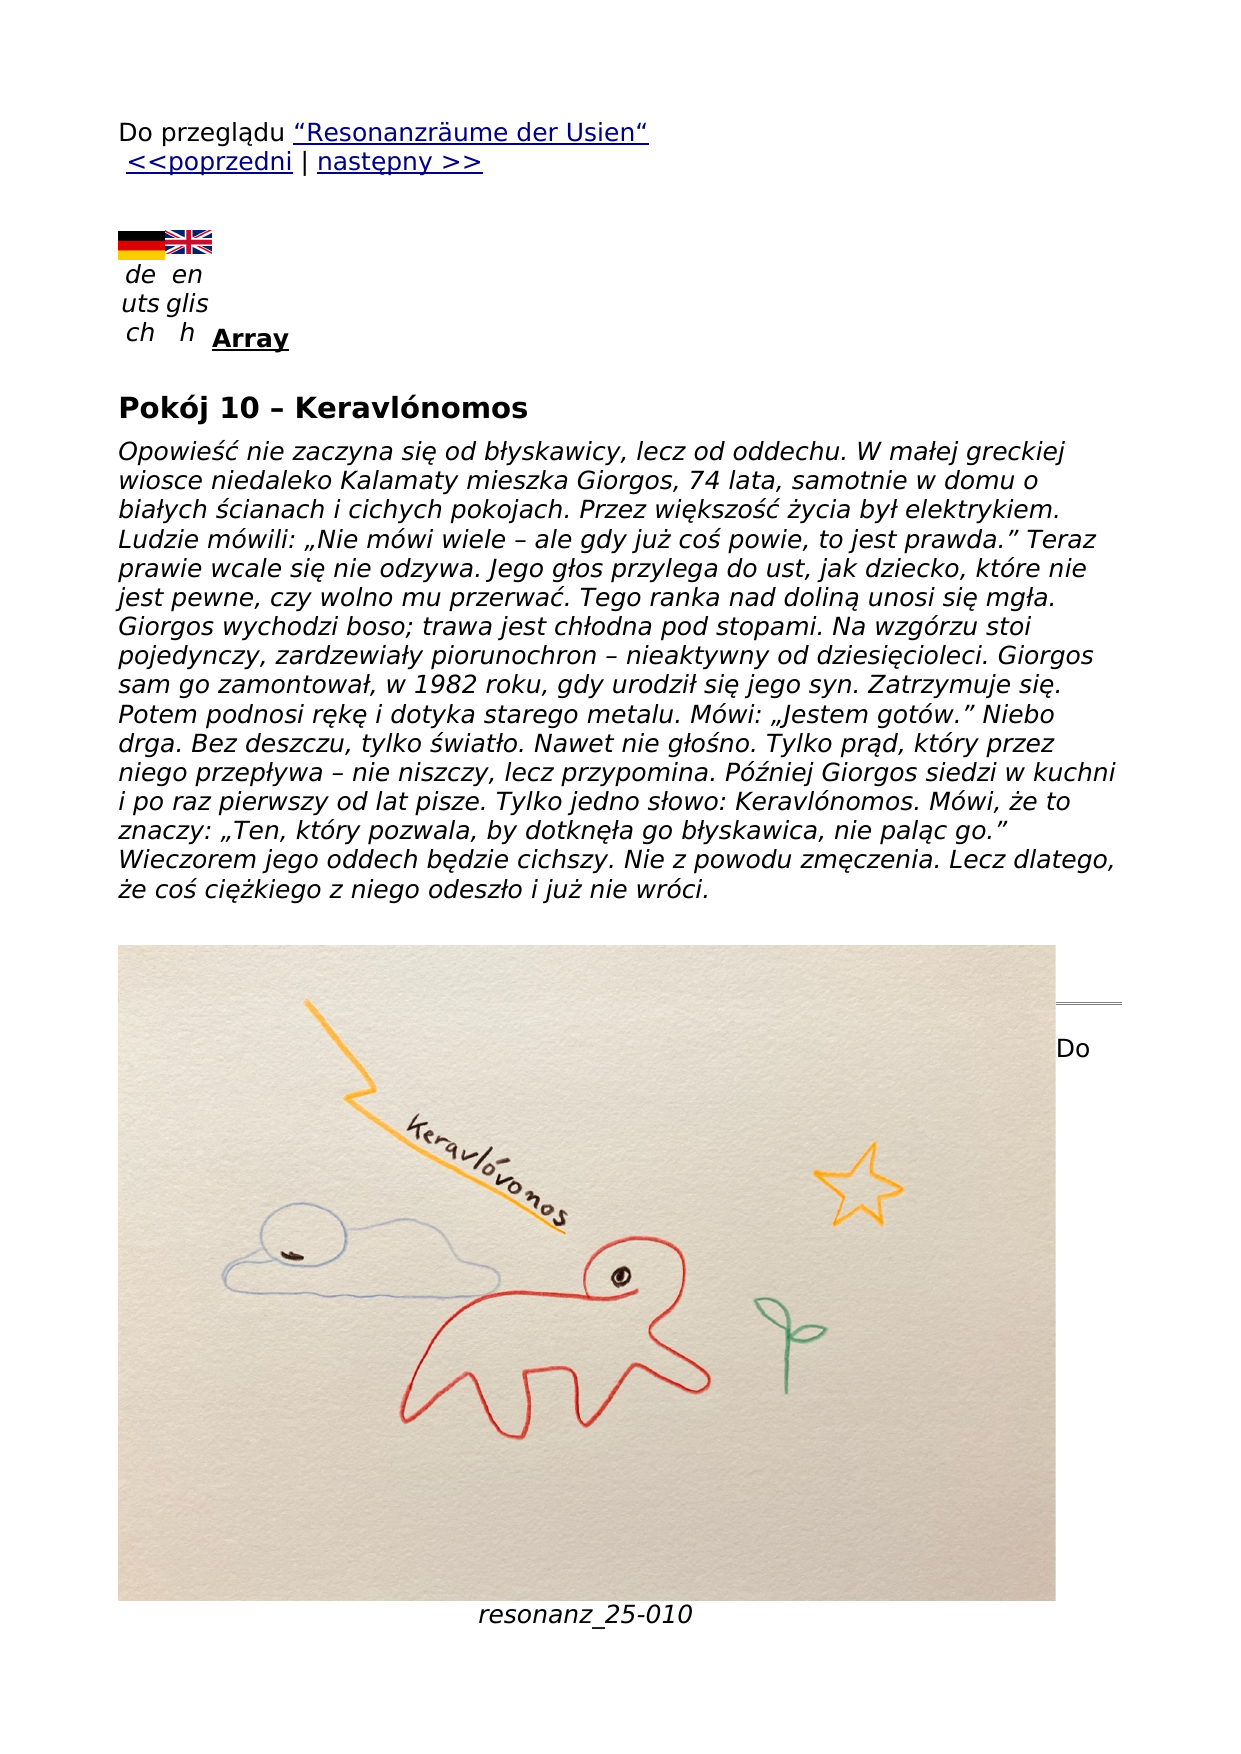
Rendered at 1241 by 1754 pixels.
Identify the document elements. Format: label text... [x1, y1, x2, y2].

text resonanz_25-010 [118, 1601, 1056, 1630]
text Array [118, 218, 1122, 353]
text deutsch [118, 260, 165, 347]
text Opowieść nie zaczyna się od błyskawicy, lecz od oddechu. W małej greckiej wiosce niedaleko Kalamaty mieszka Giorgos, 74 lata, samotnie w domu o białych ścianach i cichych pokojach. Przez większość życia był elektrykiem. Ludzie mówili: „Nie mówi wiele – ale gdy już coś powie, to jest prawda.” Teraz prawie wcale się nie odzywa. Jego głos przylega do ust, jak dziecko, które nie jest pewne, czy wolno mu przerwać. Tego ranka nad doliną unosi się mgła. Giorgos wychodzi boso; trawa jest chłodna pod stopami. Na wzgórzu stoi pojedynczy, zardzewiały piorunochron – nieaktywny od dziesięcioleci. Giorgos sam go zamontował, w 1982 roku, gdy urodził się jego syn. Zatrzymuje się. Potem podnosi rękę i dotyka starego metalu. Mówi: „Jestem gotów.” Niebo drga. Bez deszczu, tylko światło. Nawet nie głośno. Tylko prąd, który przez niego przepływa – nie niszczy, lecz przypomina. Później Giorgos siedzi w kuchni i po raz pierwszy od lat pisze. Tylko jedno słowo: Keravlónomos. Mówi, że to znaczy: „Ten, który pozwala, by dotknęła go błyskawica, nie paląc go.” Wieczorem jego oddech będzie cichszy. Nie z powodu zmęczenia. Lecz dlatego, że coś ciężkiego z niego odeszło i już nie wróci. [118, 437, 1122, 933]
text english [165, 254, 212, 347]
picture [118, 945, 1056, 1601]
picture [118, 230, 212, 260]
subtitle Pokój 10 – Keravlónomos [118, 391, 1122, 425]
text Do przeglądu “Resonanzräume der Usien“ <<poprzedni | następny >> [118, 118, 1122, 206]
text Do [1056, 1034, 1122, 1063]
